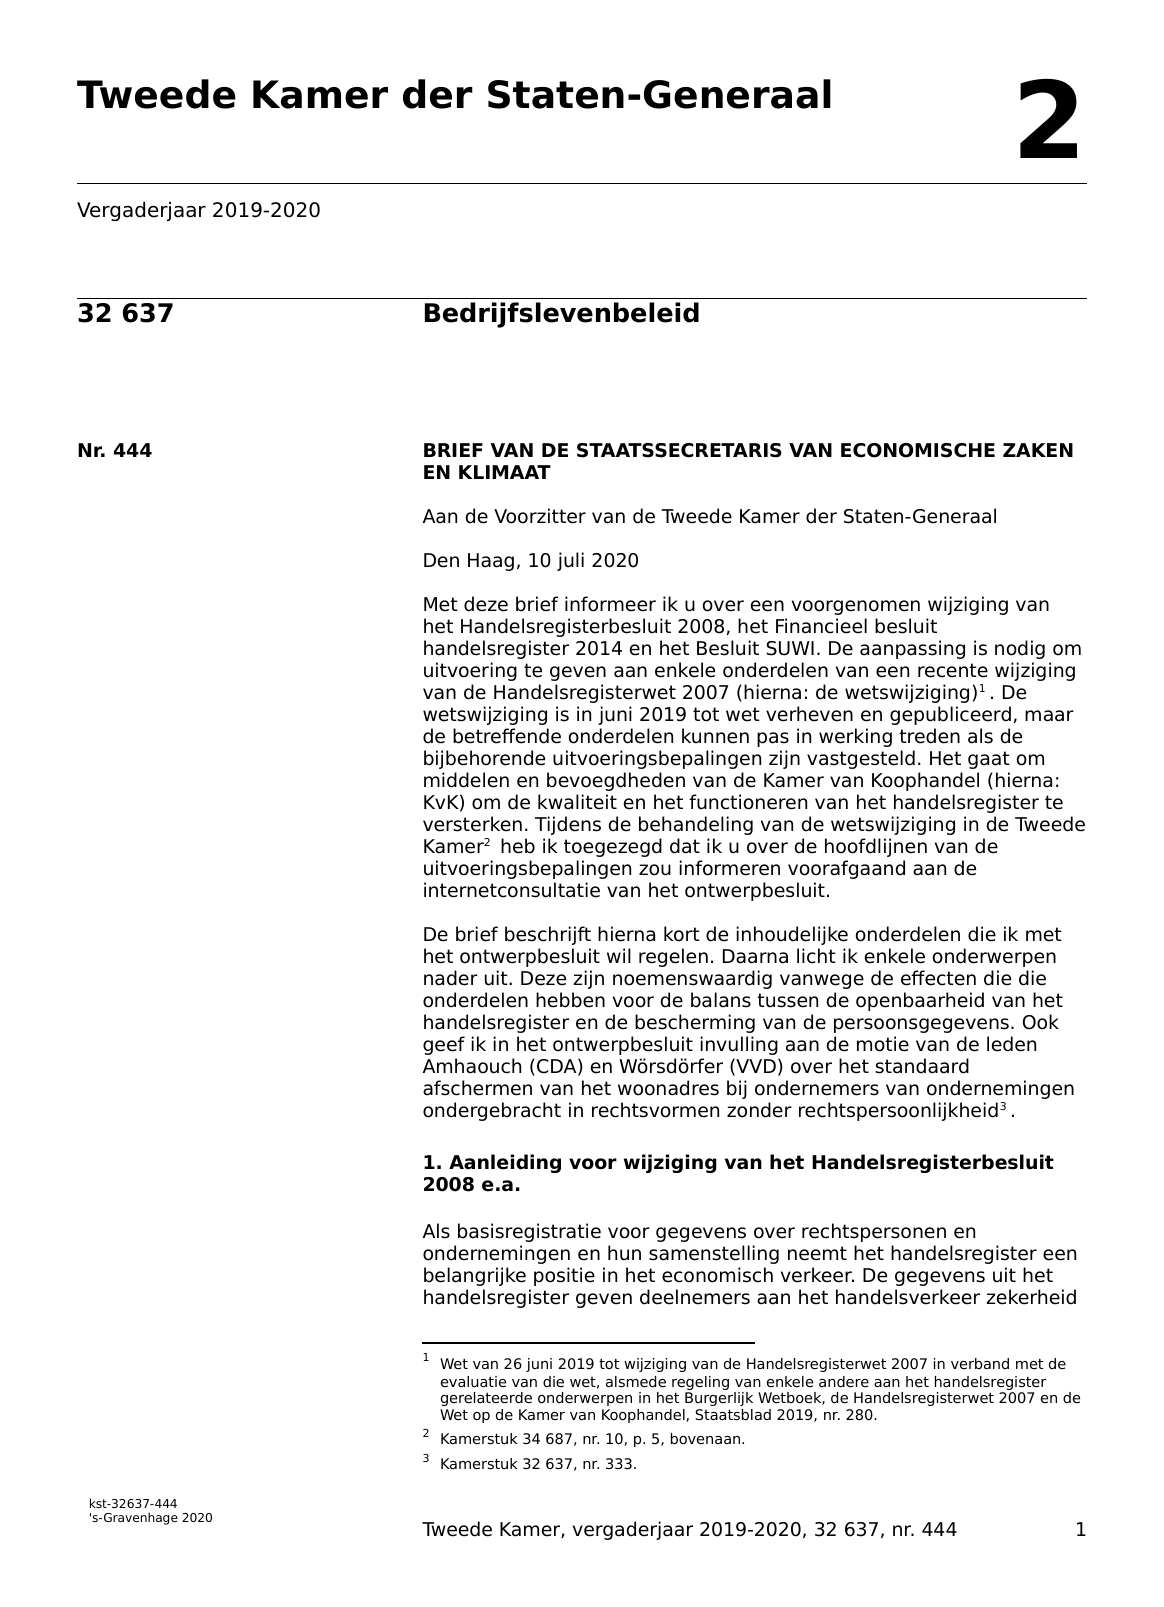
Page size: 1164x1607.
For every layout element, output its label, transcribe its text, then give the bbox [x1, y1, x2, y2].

table_header 2 [886, 59, 1087, 183]
text Kamerstuk 32 637, nr. 333. [422, 1452, 1087, 1474]
text 's-Gravenhage 2020 [88, 1511, 323, 1525]
text Wet van 26 juni 2019 tot wijziging van de Handelsregisterwet 2007 in verband met de evaluatie van die wet, alsmede regeling van enkele andere aan het handelsregister gerelateerde onderwerpen in het Burgerlijk Wetboek, de Handelsregisterwet 2007 en de Wet op de Kamer van Koophandel, Staatsblad 2019, nr. 280. [422, 1352, 1087, 1424]
text Als basisregistratie voor gegevens over rechtspersonen en ondernemingen en hun samenstelling neemt het handelsregister een belangrijke positie in het economisch verkeer. De gegevens uit het handelsregister geven deelnemers aan het handelsverkeer zekerheid [422, 1221, 1087, 1309]
text Aan de Voorzitter van de Tweede Kamer der Staten-Generaal [422, 506, 1087, 528]
text Met deze brief informeer ik u over een voorgenomen wijziging van het Handelsregisterbesluit 2008, het Financieel besluit handelsregister 2014 en het Besluit SUWI. De aanpassing is nodig om uitvoering te geven aan enkele onderdelen van een recente wijziging van de Handelsregisterwet 2007 (hierna: de wetswijziging). De wetswijziging is in juni 2019 tot wet verheven en gepubliceerd, maar de betreffende onderdelen kunnen pas in werking treden als de bijbehorende uitvoeringsbepalingen zijn vastgesteld. Het gaat om middelen en bevoegdheden van de Kamer van Koophandel (hierna: KvK) om de kwaliteit en het functioneren van het handelsregister te versterken. Tijdens de behandeling van de wetswijziging in de Tweede Kamer heb ik toegezegd dat ik u over de hoofdlijnen van de uitvoeringsbepalingen zou informeren voorafgaand aan de internetconsultatie van het ontwerpbesluit. [422, 594, 1087, 902]
table_cell Vergaderjaar 2019-2020 [77, 184, 1087, 298]
table_header Tweede Kamer der Staten-Generaal [77, 59, 886, 183]
text Kamerstuk 34 687, nr. 10, p. 5, bovenaan. [422, 1427, 1087, 1449]
subtitle 32 637 Bedrijfslevenbeleid [77, 299, 1087, 329]
text De brief beschrijft hierna kort de inhoudelijke onderdelen die ik met het ontwerpbesluit wil regelen. Daarna licht ik enkele onderwerpen nader uit. Deze zijn noemenswaardig vanwege de effecten die die onderdelen hebben voor de balans tussen de openbaarheid van het handelsregister en de bescherming van de persoonsgegevens. Ook geef ik in het ontwerpbesluit invulling aan de motie van de leden Amhaouch (CDA) en Wörsdörfer (VVD) over het standaard afschermen van het woonadres bij ondernemers van ondernemingen ondergebracht in rechtsvormen zonder rechtspersoonlijkheid. [422, 924, 1087, 1122]
subtitle 1. Aanleiding voor wijziging van het Handelsregisterbesluit 2008 e.a. [422, 1152, 1087, 1196]
text kst-32637-444 [88, 1497, 323, 1511]
subtitle Nr. 444 BRIEF VAN DE STAATSSECRETARIS VAN ECONOMISCHE ZAKEN EN KLIMAAT [77, 440, 1087, 484]
text Den Haag, 10 juli 2020 [422, 550, 1087, 572]
